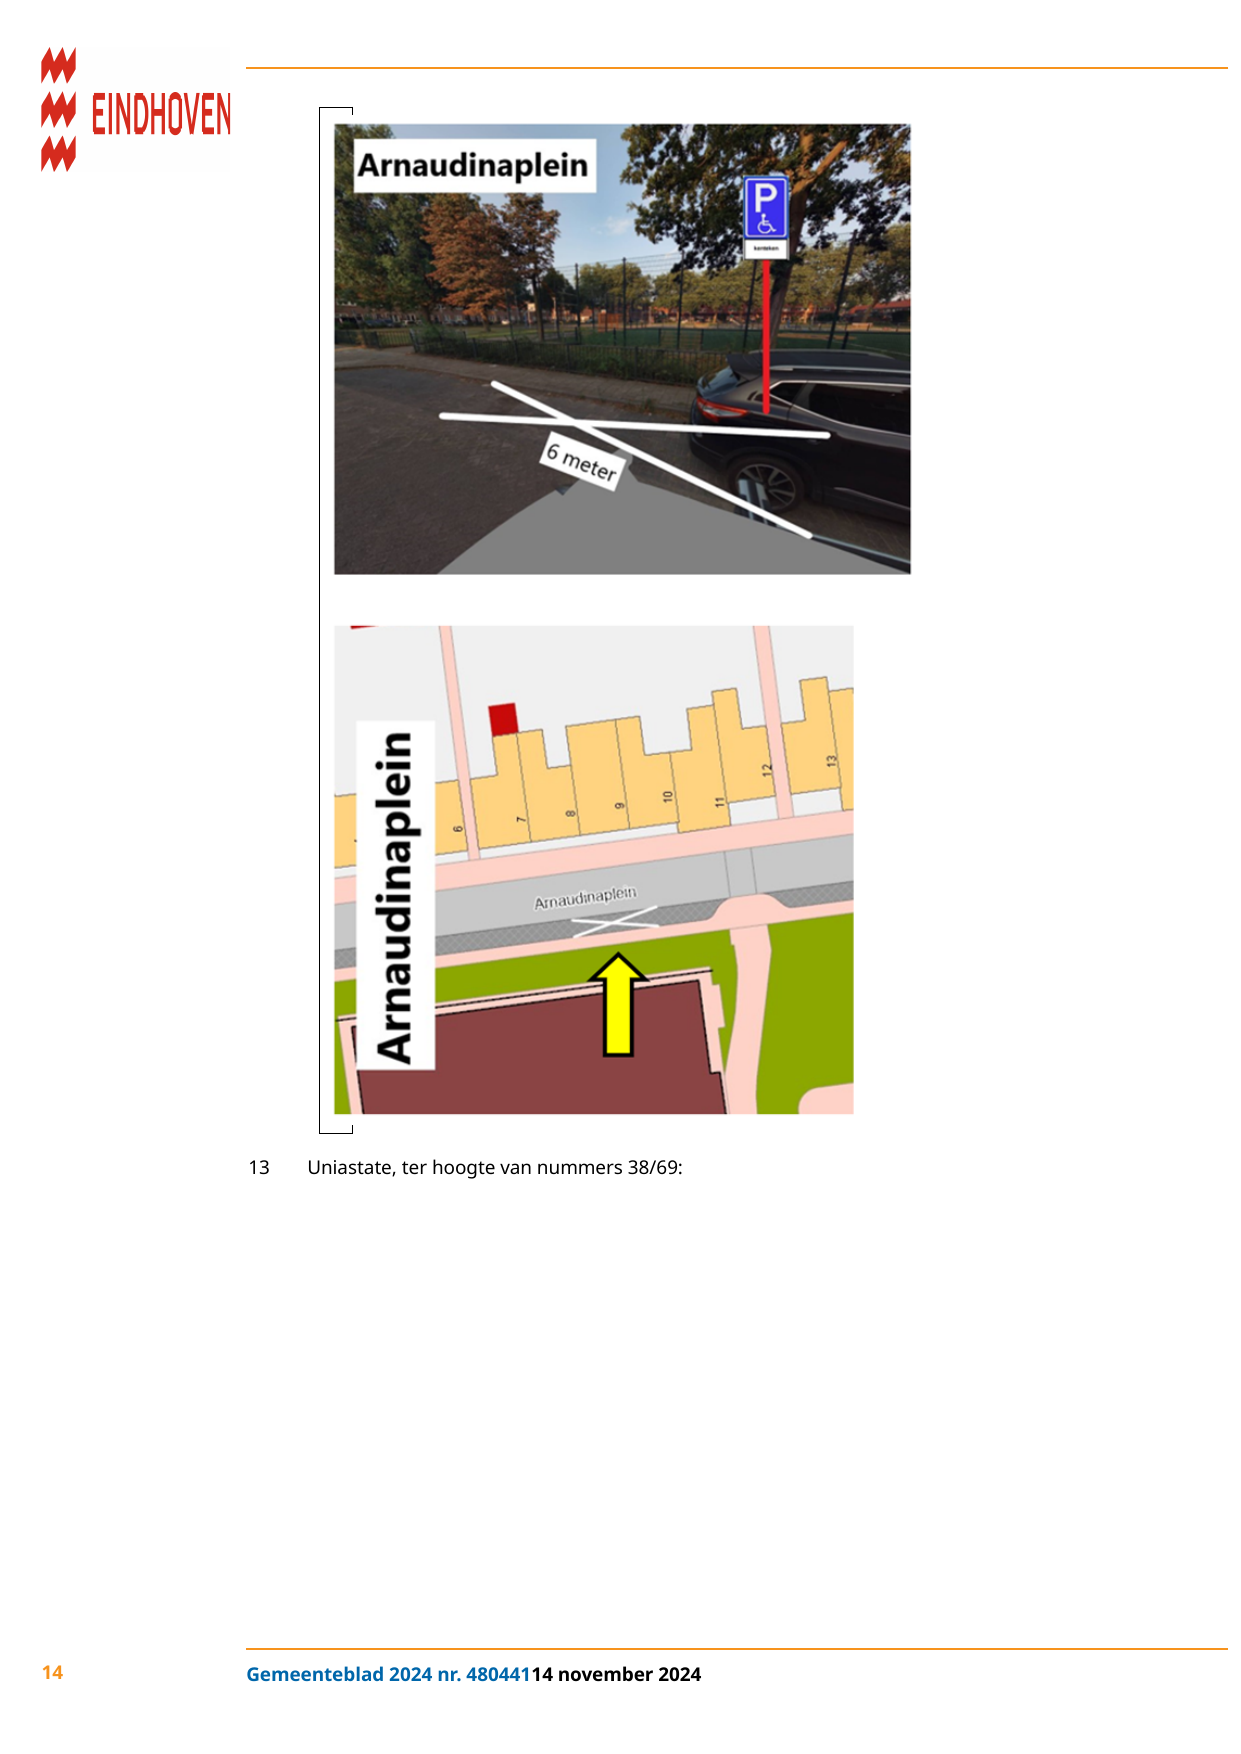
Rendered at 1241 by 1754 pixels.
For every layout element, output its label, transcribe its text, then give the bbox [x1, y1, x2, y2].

picture [41, 47, 231, 172]
list Uniastate, ter hoogte van nummers 38/69: [248, 1154, 1152, 1180]
picture [327, 115, 919, 1125]
